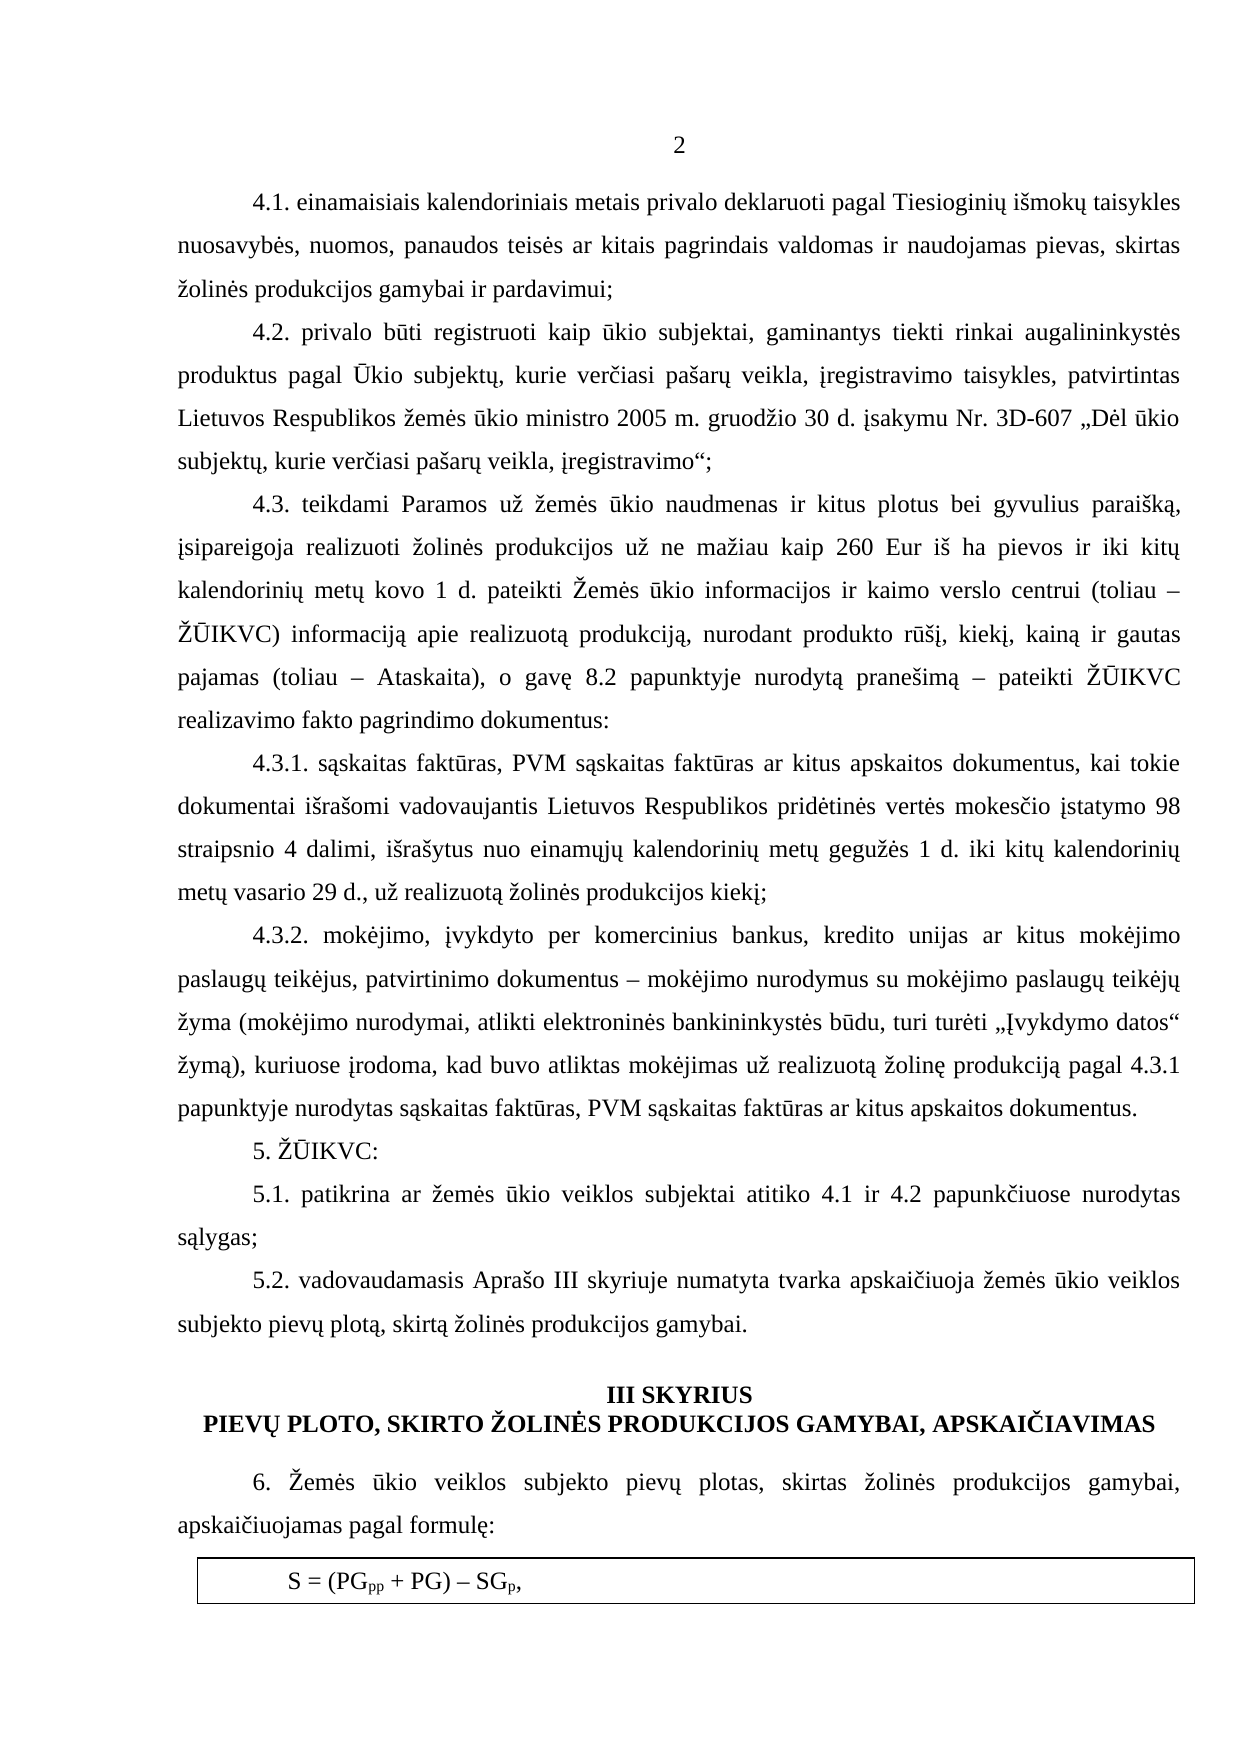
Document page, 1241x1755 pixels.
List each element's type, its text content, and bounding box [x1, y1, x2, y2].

text 6. Žemės ūkio veiklos subjekto pievų plotas, skirtas žolinės produkcijos gamybai, apskaičiuojamas pagal formulę: [177, 1467, 1181, 1539]
text S = (PGpp + PG) – SGp, [213, 1566, 1179, 1595]
text 4.3.2. mokėjimo, įvykdyto per komercinius bankus, kredito unijas ar kitus mokėjimo paslaugų teikėjus, patvirtinimo dokumentus – mokėjimo nurodymus su mokėjimo paslaugų teikėjų žyma (mokėjimo nurodymai, atlikti elektroninės bankininkystės būdu, turi turėti „Įvykdymo datos“ žymą), kuriuose įrodoma, kad buvo atliktas mokėjimas už realizuotą žolinę produkciją pagal 4.3.1 papunktyje nurodytas sąskaitas faktūras, PVM sąskaitas faktūras ar kitus apskaitos dokumentus. [177, 921, 1181, 1122]
text PIEVŲ PLOTO, SKIRTO ŽOLINĖS PRODUKCIJOS GAMYBAI, APSKAIČIAVIMAS [177, 1409, 1181, 1438]
text 4.1. einamaisiais kalendoriniais metais privalo deklaruoti pagal Tiesioginių išmokų taisykles nuosavybės, nuomos, panaudos teisės ar kitais pagrindais valdomas ir naudojamas pievas, skirtas žolinės produkcijos gamybai ir pardavimui; [177, 187, 1181, 302]
text 4.3.1. sąskaitas faktūras, PVM sąskaitas faktūras ar kitus apskaitos dokumentus, kai tokie dokumentai išrašomi vadovaujantis Lietuvos Respublikos pridėtinės vertės mokesčio įstatymo 98 straipsnio 4 dalimi, išrašytus nuo einamųjų kalendorinių metų gegužės 1 d. iki kitų kalendorinių metų vasario 29 d., už realizuotą žolinės produkcijos kiekį; [177, 748, 1181, 906]
text 4.3. teikdami Paramos už žemės ūkio naudmenas ir kitus plotus bei gyvulius paraišką, įsipareigoja realizuoti žolinės produkcijos už ne mažiau kaip 260 Eur iš ha pievos ir iki kitų kalendorinių metų kovo 1 d. pateikti Žemės ūkio informacijos ir kaimo verslo centrui (toliau – ŽŪIKVC) informaciją apie realizuotą produkciją, nurodant produkto rūšį, kiekį, kainą ir gautas pajamas (toliau – Ataskaita), o gavę 8.2 papunktyje nurodytą pranešimą – pateikti ŽŪIKVC realizavimo fakto pagrindimo dokumentus: [177, 489, 1181, 734]
text III SKYRIUS [177, 1381, 1181, 1409]
text 5.1. patikrina ar žemės ūkio veiklos subjektai atitiko 4.1 ir 4.2 papunkčiuose nurodytas sąlygas; [177, 1179, 1181, 1251]
text [198, 1559, 1194, 1603]
text 5. ŽŪIKVC: [177, 1136, 1181, 1165]
text 5.2. vadovaudamasis Aprašo III skyriuje numatyta tvarka apskaičiuoja žemės ūkio veiklos subjekto pievų plotą, skirtą žolinės produkcijos gamybai. [177, 1266, 1181, 1337]
text 4.2. privalo būti registruoti kaip ūkio subjektai, gaminantys tiekti rinkai augalininkystės produktus pagal Ūkio subjektų, kurie verčiasi pašarų veikla, įregistravimo taisykles, patvirtintas Lietuvos Respublikos žemės ūkio ministro 2005 m. gruodžio 30 d. įsakymu Nr. 3D-607 „Dėl ūkio subjektų, kurie verčiasi pašarų veikla, įregistravimo“; [177, 317, 1181, 475]
